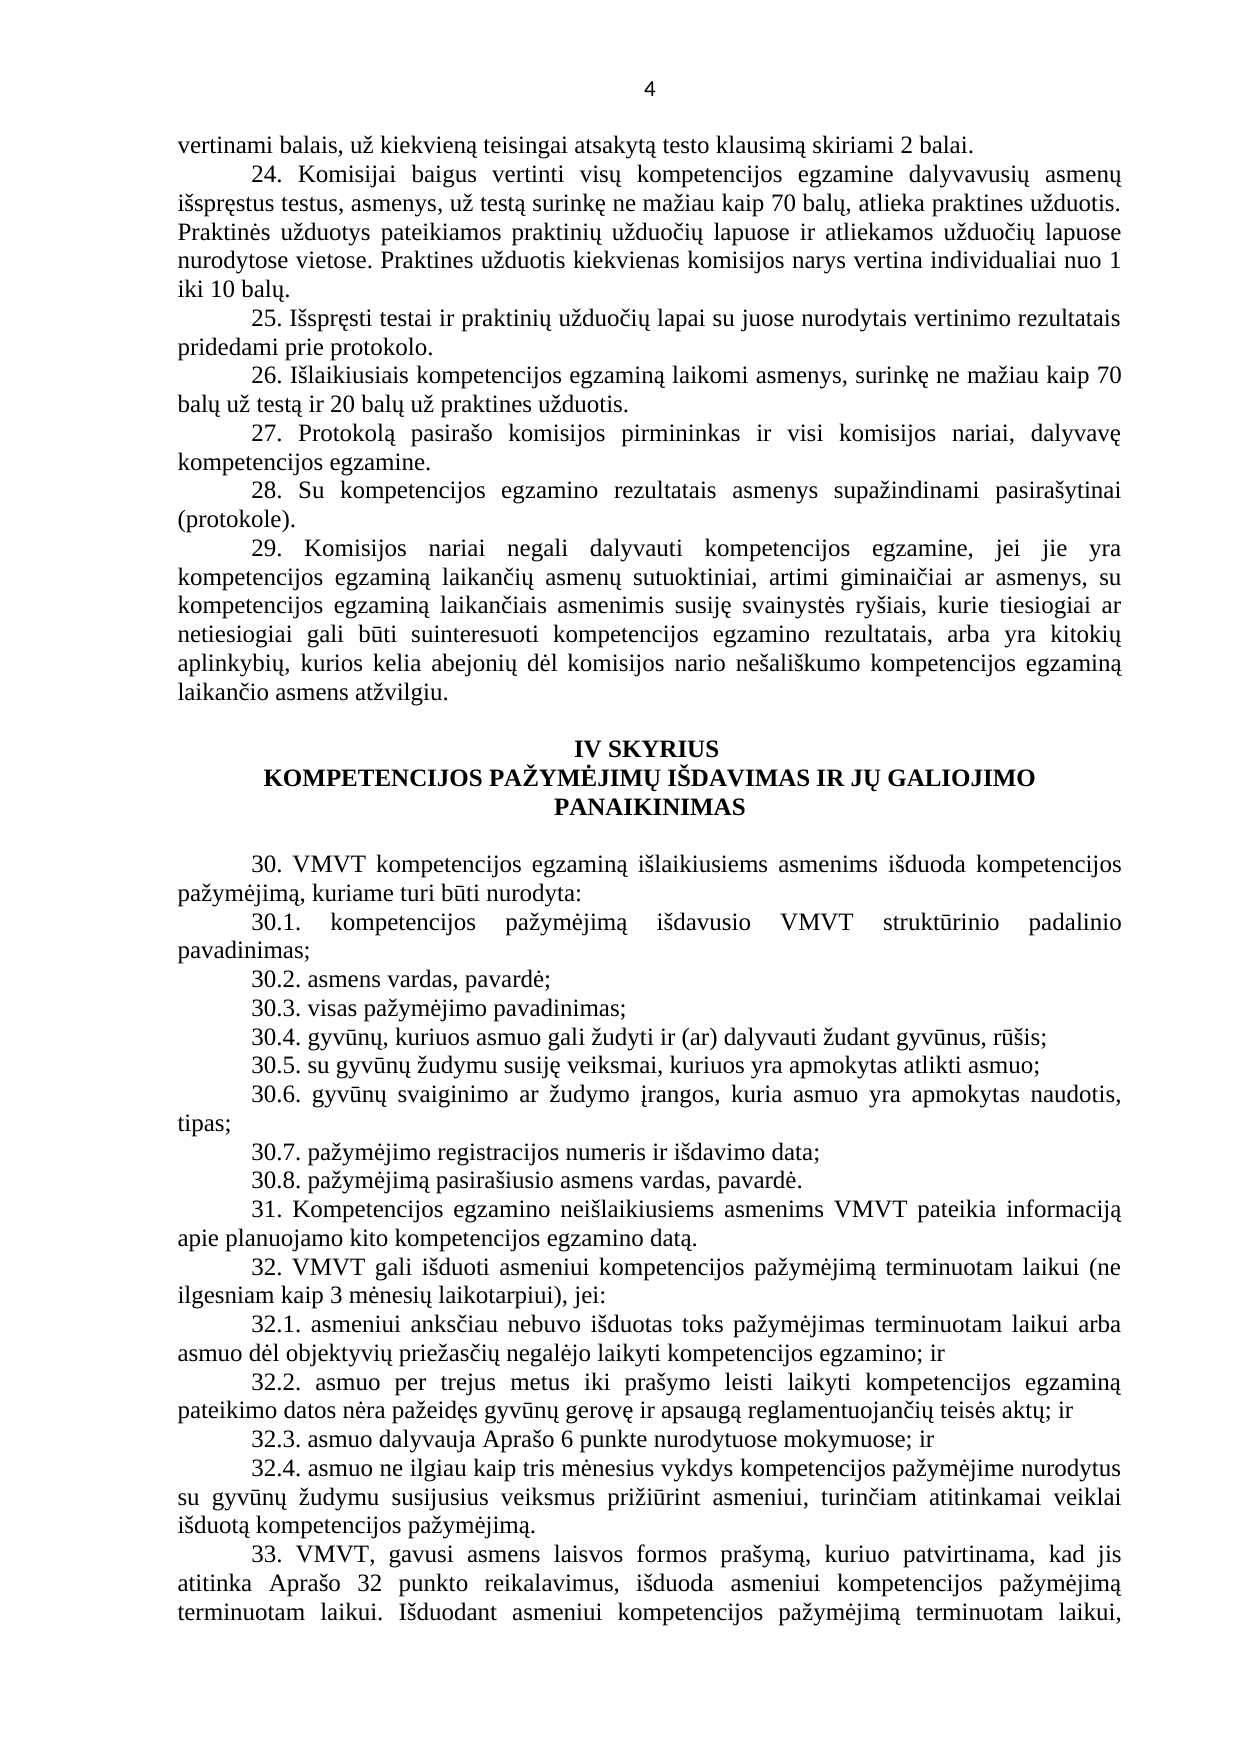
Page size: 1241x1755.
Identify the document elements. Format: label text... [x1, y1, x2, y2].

text 28. Su kompetencijos egzamino rezultatais asmenys supažindinami pasirašytinai (protokole). [177, 476, 1122, 533]
text 30.4. gyvūnų, kuriuos asmuo gali žudyti ir (ar) dalyvauti žudant gyvūnus, rūšis; [177, 1022, 1122, 1051]
text KOMPETENCIJOS PAŽYMĖJIMŲ IŠDAVIMAS IR JŲ GALIOJIMO PANAIKINIMAS [177, 763, 1122, 821]
text 30.3. visas pažymėjimo pavadinimas; [177, 993, 1122, 1022]
text 31. Kompetencijos egzamino neišlaikiusiems asmenims VMVT pateikia informaciją apie planuojamo kito kompetencijos egzamino datą. [177, 1194, 1122, 1252]
text 24. Komisijai baigus vertinti visų kompetencijos egzamine dalyvavusių asmenų išspręstus testus, asmenys, už testą surinkę ne mažiau kaip 70 balų, atlieka praktines užduotis. Praktinės užduotys pateikiamos praktinių užduočių lapuose ir atliekamos užduočių lapuose nurodytose vietose. Praktines užduotis kiekvienas komisijos narys vertina individualiai nuo 1 iki 10 balų. [177, 159, 1122, 303]
text 33. VMVT, gavusi asmens laisvos formos prašymą, kuriuo patvirtinama, kad jis atitinka Aprašo 32 punkto reikalavimus, išduoda asmeniui kompetencijos pažymėjimą terminuotam laikui. Išduodant asmeniui kompetencijos pažymėjimą terminuotam laikui, [177, 1539, 1122, 1626]
text 30.8. pažymėjimą pasirašiusio asmens vardas, pavardė. [177, 1166, 1122, 1194]
text 32. VMVT gali išduoti asmeniui kompetencijos pažymėjimą terminuotam laikui (ne ilgesniam kaip 3 mėnesių laikotarpiui), jei: [177, 1252, 1122, 1309]
text 30.2. asmens vardas, pavardė; [177, 964, 1122, 993]
text 25. Išspręsti testai ir praktinių užduočių lapai su juose nurodytais vertinimo rezultatais pridedami prie protokolo. [177, 303, 1122, 361]
text 30.7. pažymėjimo registracijos numeris ir išdavimo data; [177, 1137, 1122, 1166]
text 29. Komisijos nariai negali dalyvauti kompetencijos egzamine, jei jie yra kompetencijos egzaminą laikančių asmenų sutuoktiniai, artimi giminaičiai ar asmenys, su kompetencijos egzaminą laikančiais asmenimis susiję svainystės ryšiais, kurie tiesiogiai ar netiesiogiai gali būti suinteresuoti kompetencijos egzamino rezultatais, arba yra kitokių aplinkybių, kurios kelia abejonių dėl komisijos nario nešališkumo kompetencijos egzaminą laikančio asmens atžvilgiu. [177, 533, 1122, 706]
text 32.2. asmuo per trejus metus iki prašymo leisti laikyti kompetencijos egzaminą pateikimo datos nėra pažeidęs gyvūnų gerovę ir apsaugą reglamentuojančių teisės aktų; ir [177, 1367, 1122, 1424]
text 30. VMVT kompetencijos egzaminą išlaikiusiems asmenims išduoda kompetencijos pažymėjimą, kuriame turi būti nurodyta: [177, 849, 1122, 907]
text 30.6. gyvūnų svaiginimo ar žudymo įrangos, kuria asmuo yra apmokytas naudotis, tipas; [177, 1079, 1122, 1137]
text 30.5. su gyvūnų žudymu susiję veiksmai, kuriuos yra apmokytas atlikti asmuo; [177, 1051, 1122, 1079]
text vertinami balais, už kiekvieną teisingai atsakytą testo klausimą skiriami 2 balai. [177, 131, 1122, 159]
text 32.1. asmeniui anksčiau nebuvo išduotas toks pažymėjimas terminuotam laikui arba asmuo dėl objektyvių priežasčių negalėjo laikyti kompetencijos egzamino; ir [177, 1309, 1122, 1367]
text 32.3. asmuo dalyvauja Aprašo 6 punkte nurodytuose mokymuose; ir [177, 1424, 1122, 1453]
text 32.4. asmuo ne ilgiau kaip tris mėnesius vykdys kompetencijos pažymėjime nurodytus su gyvūnų žudymu susijusius veiksmus prižiūrint asmeniui, turinčiam atitinkamai veiklai išduotą kompetencijos pažymėjimą. [177, 1453, 1122, 1539]
text 26. Išlaikiusiais kompetencijos egzaminą laikomi asmenys, surinkę ne mažiau kaip 70 balų už testą ir 20 balų už praktines užduotis. [177, 361, 1122, 418]
text 27. Protokolą pasirašo komisijos pirmininkas ir visi komisijos nariai, dalyvavę kompetencijos egzamine. [177, 418, 1122, 476]
text 30.1. kompetencijos pažymėjimą išdavusio VMVT struktūrinio padalinio pavadinimas; [177, 907, 1122, 964]
text IV SKYRIUS [177, 734, 1122, 763]
